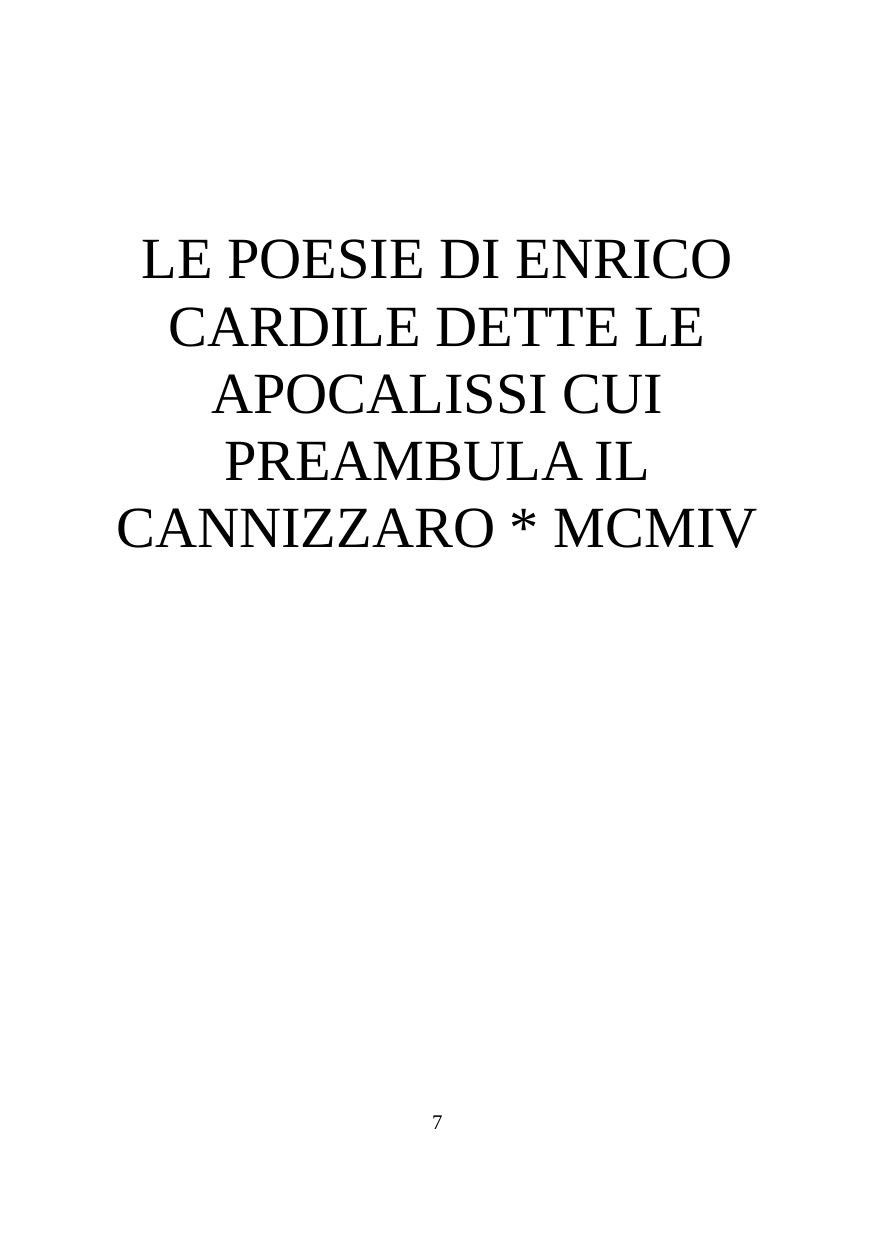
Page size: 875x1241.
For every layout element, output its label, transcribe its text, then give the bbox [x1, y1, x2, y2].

text LE POESIE DI ENRICO CARDILE DETTE LE APOCALISSI CUI PREAMBULA IL CANNIZZARO * MCMIV [106, 224, 768, 560]
